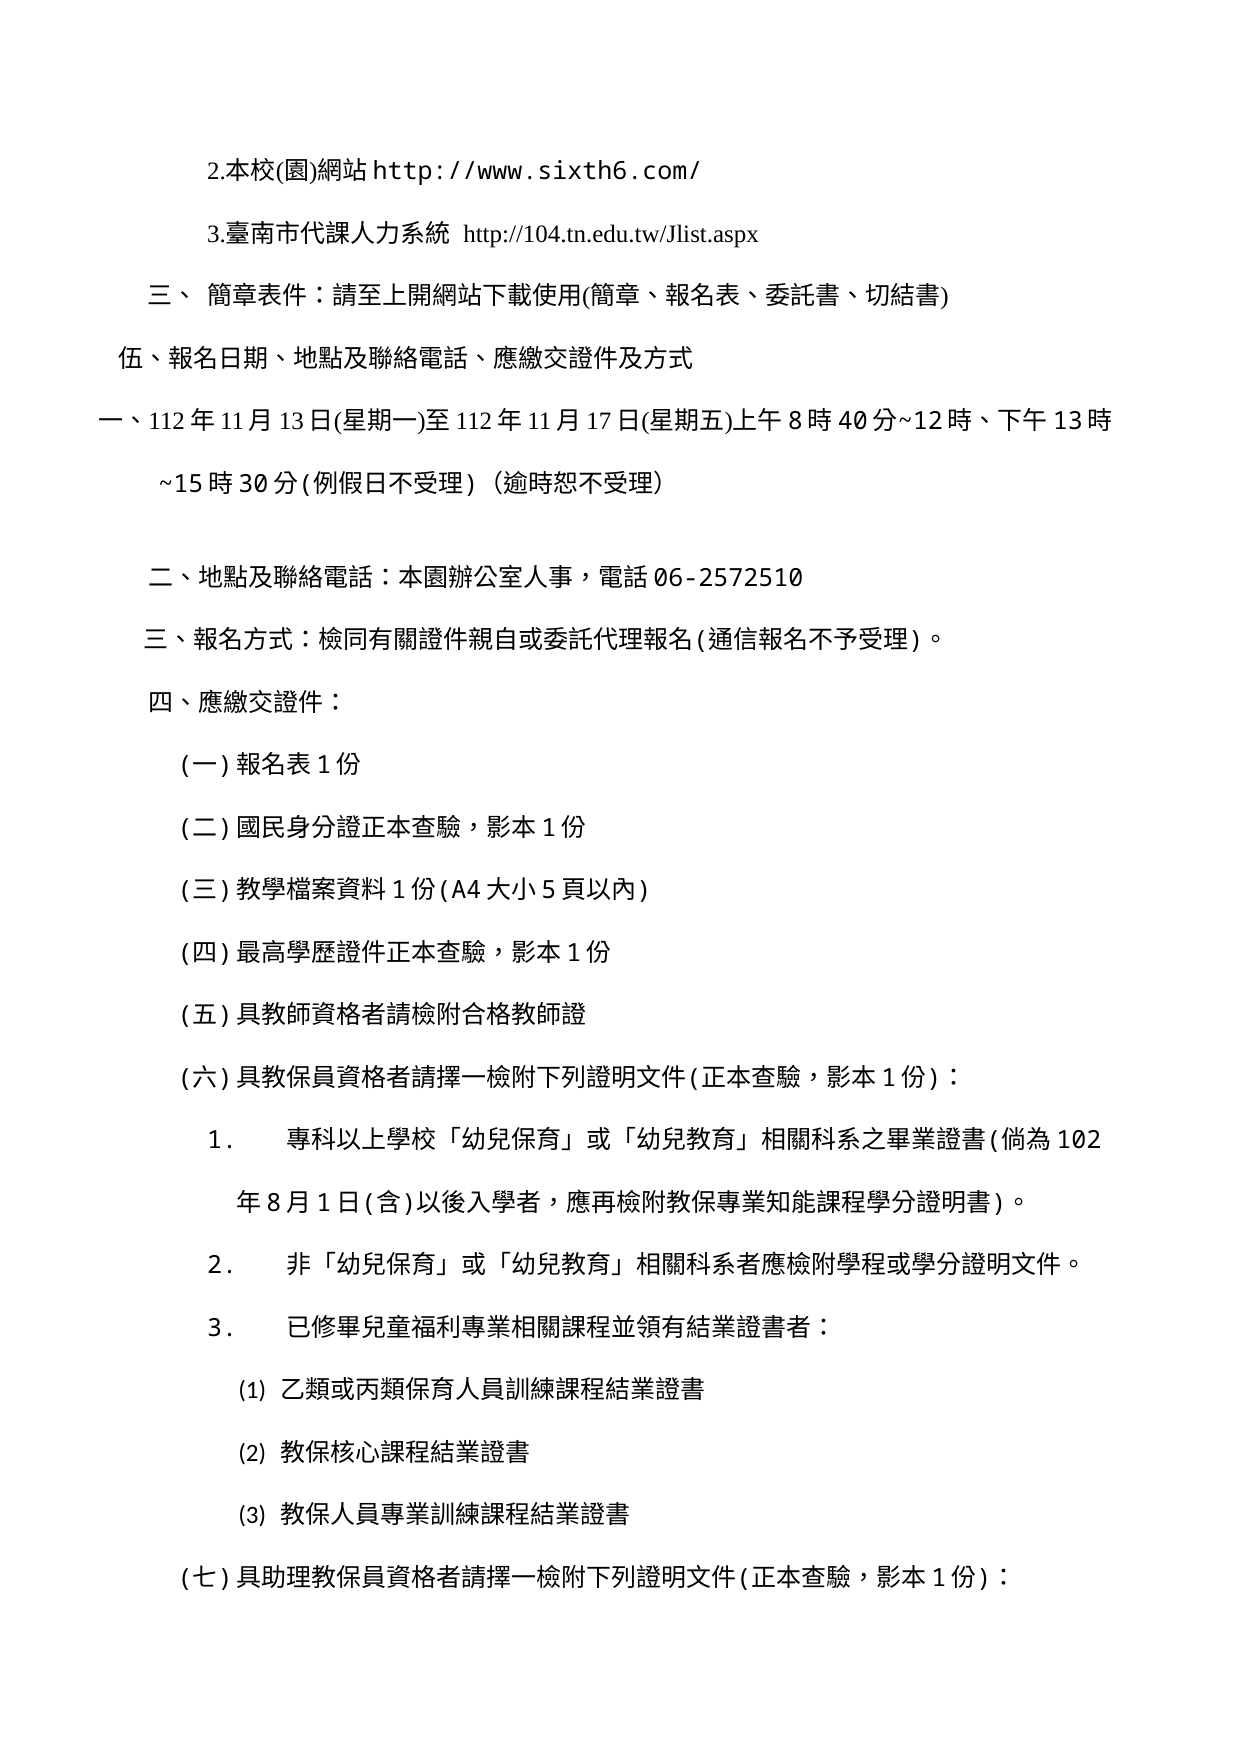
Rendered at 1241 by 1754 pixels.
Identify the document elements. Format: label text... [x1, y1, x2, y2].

list 簡章表件：請至上開網站下載使用(簡章、報名表、委託書、切結書) [148, 252, 1122, 314]
list 國民身分證正本查驗，影本1份 [177, 783, 1122, 846]
text 一、112年11月13日(星期一)至112年11月17日(星期五)上午8時40分~12時、下午13時 [68, 377, 1122, 439]
list 教學檔案資料1份(A4大小5頁以內) [177, 846, 1122, 908]
list 教保人員專業訓練課程結業證書 [266, 1471, 1122, 1533]
text 2.本校(園)網站http://www.sixth6.com/ [207, 127, 1122, 189]
list 乙類或丙類保育人員訓練課程結業證書 [266, 1346, 1122, 1408]
list 具助理教保員資格者請擇一檢附下列證明文件(正本查驗，影本1份)： [177, 1533, 1122, 1596]
text 二、地點及聯絡電話：本園辦公室人事，電話06-2572510 [118, 533, 1122, 596]
text 伍、報名日期、地點及聯絡電話、應繳交證件及方式 [118, 314, 1122, 377]
list 最高學歷證件正本查驗，影本1份 [177, 908, 1122, 971]
list 具教保員資格者請擇一檢附下列證明文件(正本查驗，影本1份)： [177, 1033, 1122, 1096]
text 三、報名方式：檢同有關證件親自或委託代理報名(通信報名不予受理)。 [143, 596, 1122, 658]
text ~15時30分(例假日不受理)（逾時恕不受理） [68, 439, 1122, 502]
list 已修畢兒童福利專業相關課程並領有結業證書者： [207, 1283, 1122, 1346]
list 具教師資格者請檢附合格教師證 [177, 971, 1122, 1033]
list 專科以上學校「幼兒保育」或「幼兒教育」相關科系之畢業證書(倘為102年8月1日(含)以後入學者，應再檢附教保專業知能課程學分證明書)。 [207, 1096, 1122, 1221]
list 教保核心課程結業證書 [266, 1408, 1122, 1471]
text 四、應繳交證件： [118, 658, 1122, 721]
list 報名表1份 [177, 721, 1122, 783]
text 3.臺南市代課人力系統 http://104.tn.edu.tw/Jlist.aspx [207, 189, 1122, 252]
list 非「幼兒保育」或「幼兒教育」相關科系者應檢附學程或學分證明文件。 [207, 1221, 1122, 1283]
